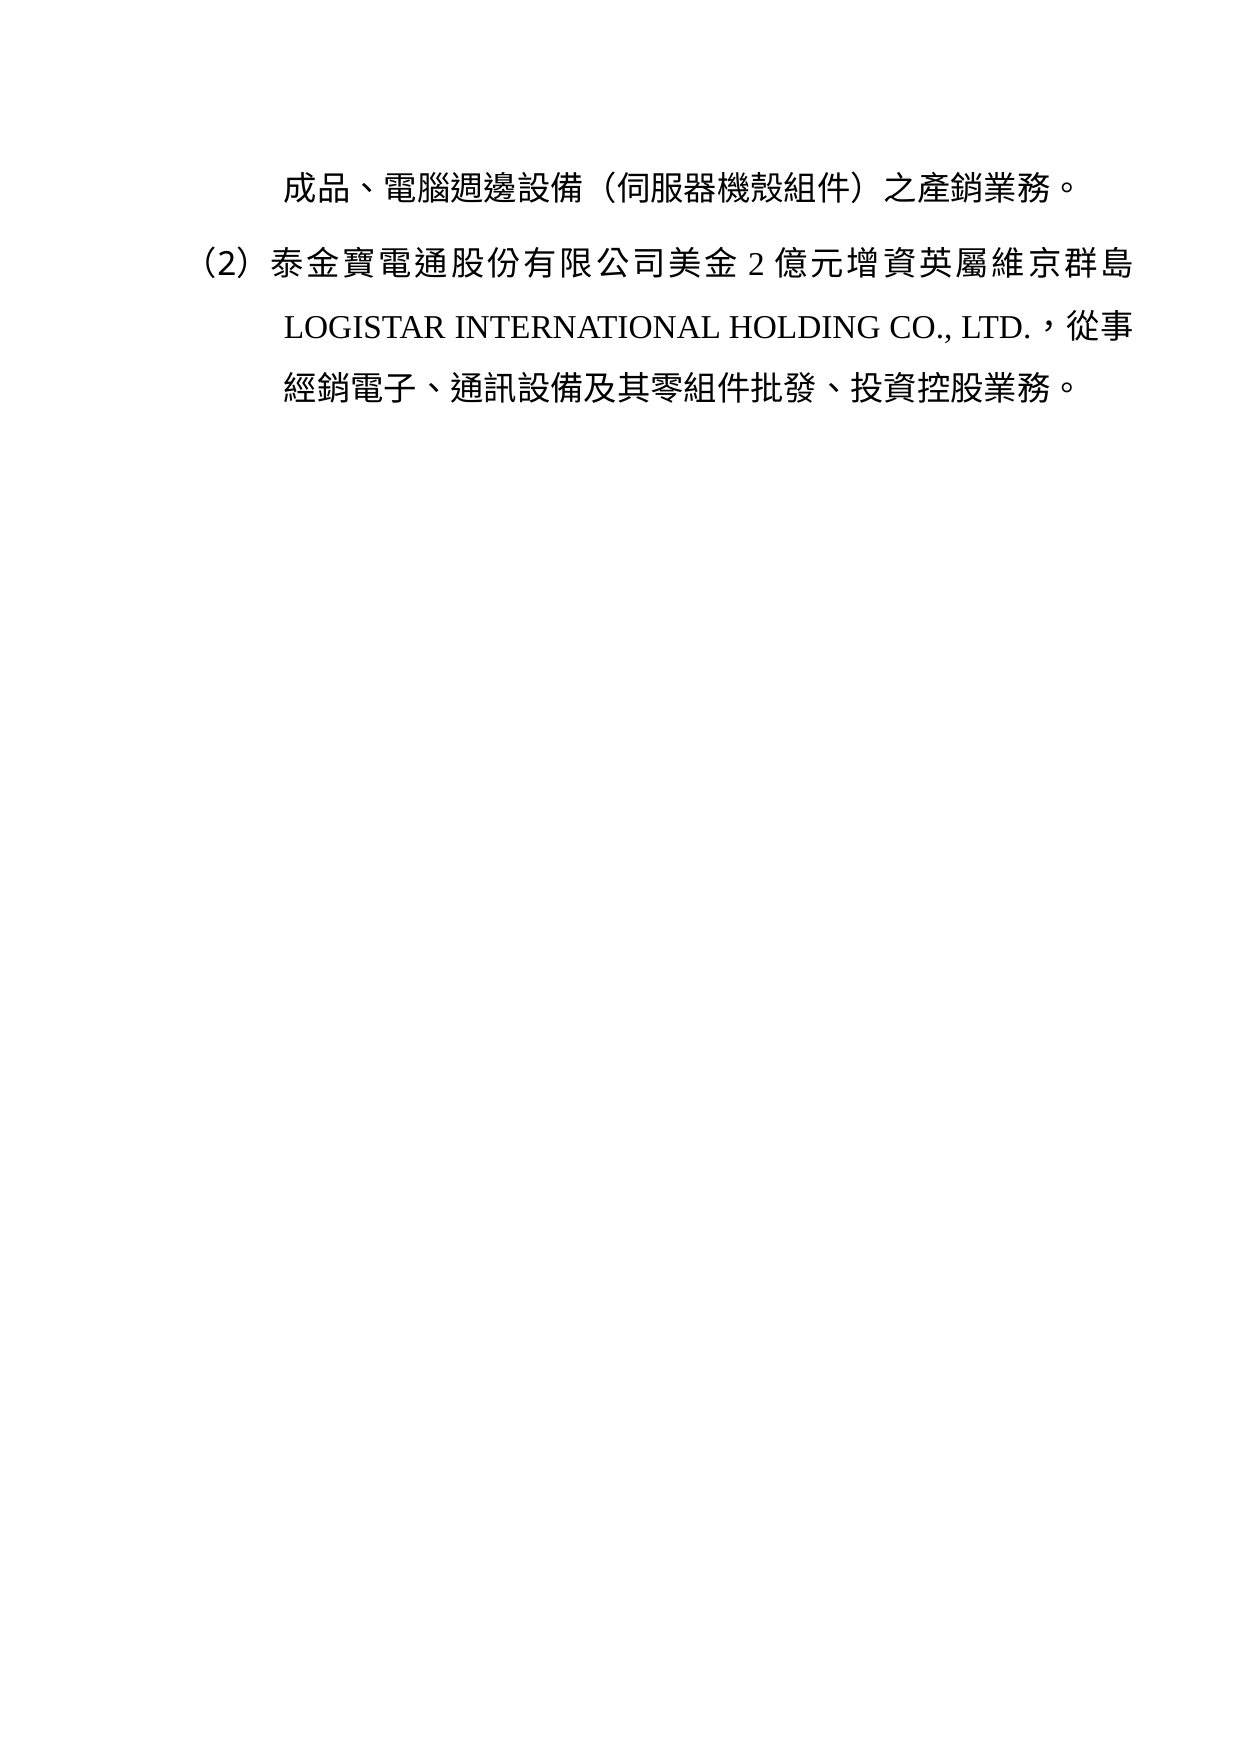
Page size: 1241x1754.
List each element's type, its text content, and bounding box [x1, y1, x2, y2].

list 泰金寶電通股份有限公司美金2億元增資英屬維京群島LOGISTAR INTERNATIONAL HOLDING CO., LTD.，從事經銷電子、通訊設備及其零組件批發、投資控股業務。 [183, 220, 1134, 407]
list 成品、電腦週邊設備（伺服器機殼組件）之產銷業務。 [183, 145, 1134, 207]
